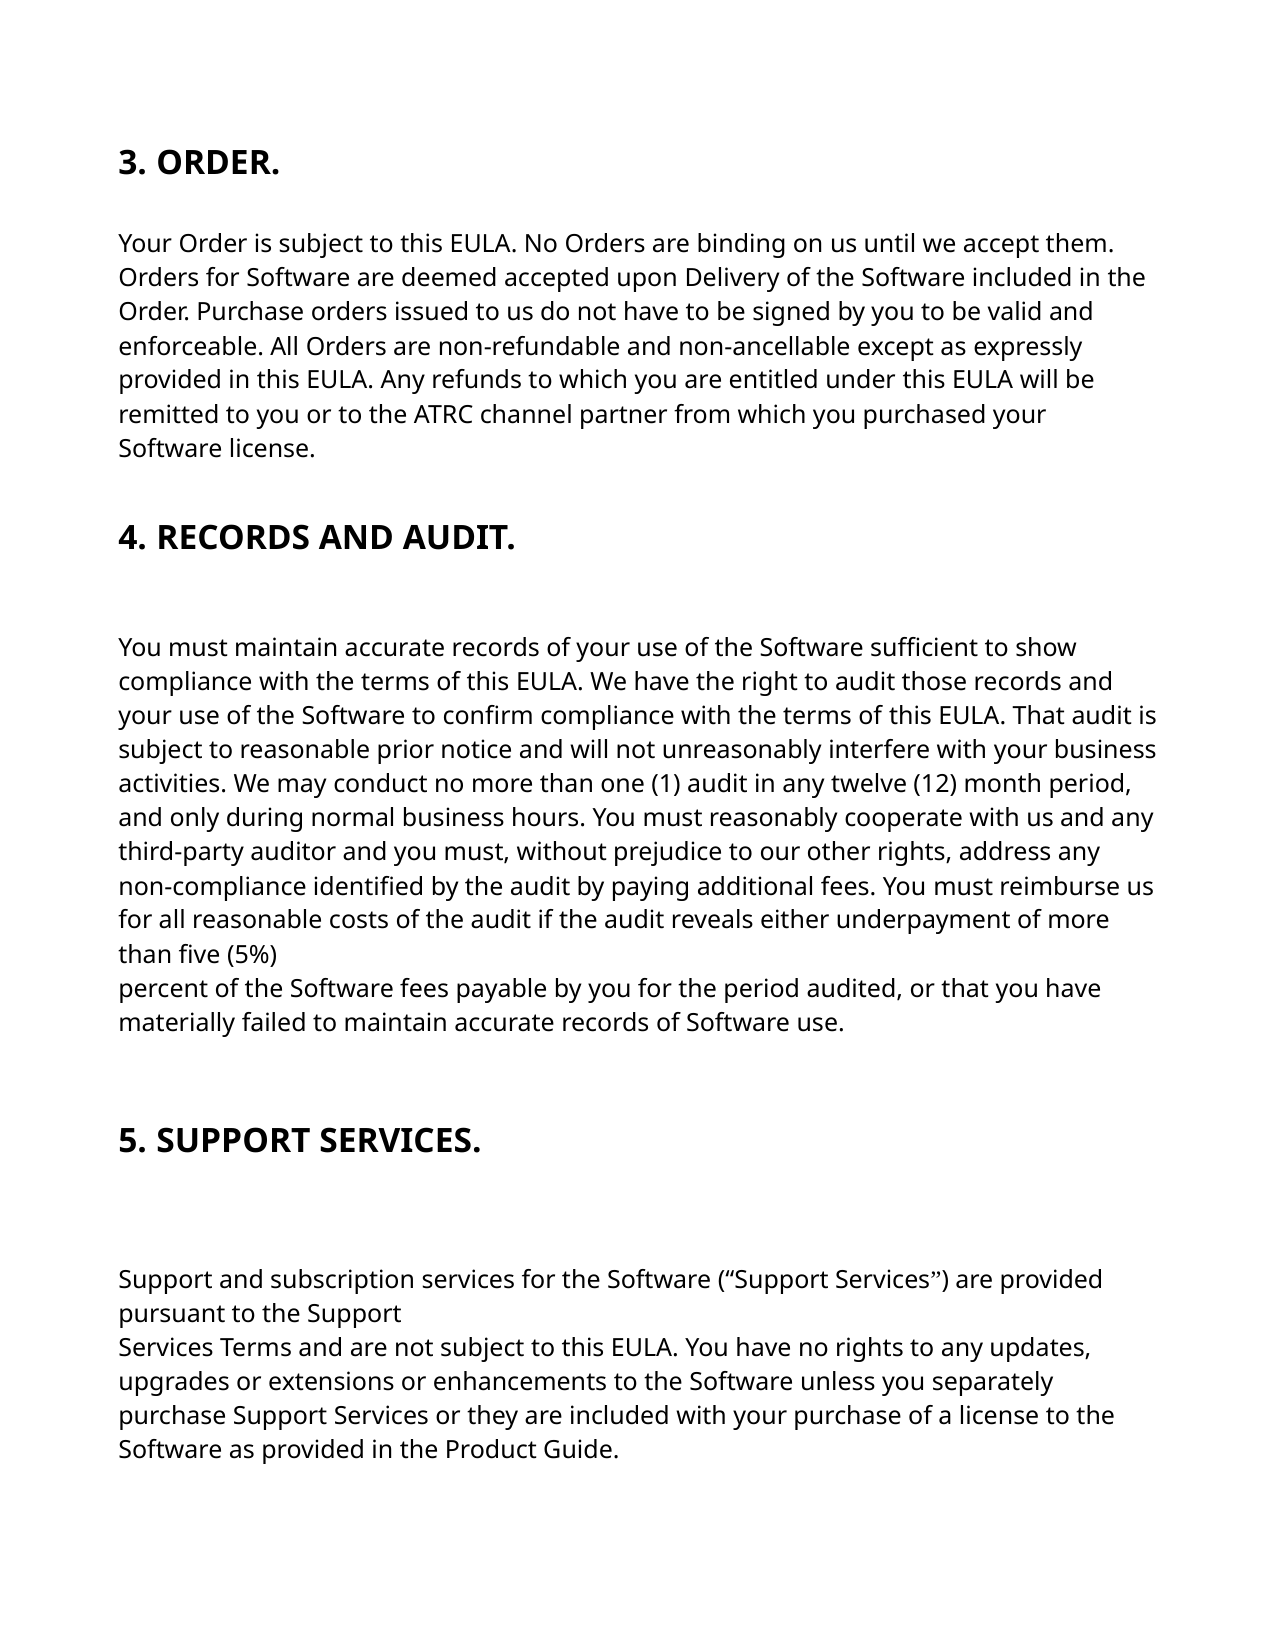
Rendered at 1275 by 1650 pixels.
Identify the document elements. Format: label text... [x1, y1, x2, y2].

subtitle 5. SUPPORT SERVICES. [118, 1117, 1157, 1162]
text Support and subscription services for the Software (“Support Services”) are provided pursuant to the Support Services Terms and are not subject to this EULA. You have no rights to any updates, upgrades or extensions or enhancements to the Software unless you separately purchase Support Services or they are included with your purchase of a license to the Software as provided in the Product Guide. [118, 1261, 1157, 1466]
text You must maintain accurate records of your use of the Software sufficient to show compliance with the terms of this EULA. We have the right to audit those records and your use of the Software to confirm compliance with the terms of this EULA. That audit is subject to reasonable prior notice and will not unreasonably interfere with your business activities. We may conduct no more than one (1) audit in any twelve (12) month period, and only during normal business hours. You must reasonably cooperate with us and any third-party auditor and you must, without prejudice to our other rights, address any non-compliance identified by the audit by paying additional fees. You must reimburse us for all reasonable costs of the audit if the audit reveals either underpayment of more than five (5%) percent of the Software fees payable by you for the period audited, or that you have materially failed to maintain accurate records of Software use. [118, 630, 1157, 1038]
subtitle 4. RECORDS AND AUDIT. [118, 514, 1157, 560]
text Your Order is subject to this EULA. No Orders are binding on us until we accept them. Orders for Software are deemed accepted upon Delivery of the Software included in the Order. Purchase orders issued to us do not have to be signed by you to be valid and enforceable. All Orders are non-refundable and non-ancellable except as expressly provided in this EULA. Any refunds to which you are entitled under this EULA will be remitted to you or to the ATRC channel partner from which you purchased your Software license. [118, 226, 1157, 464]
subtitle 3. ORDER. [118, 139, 1157, 185]
